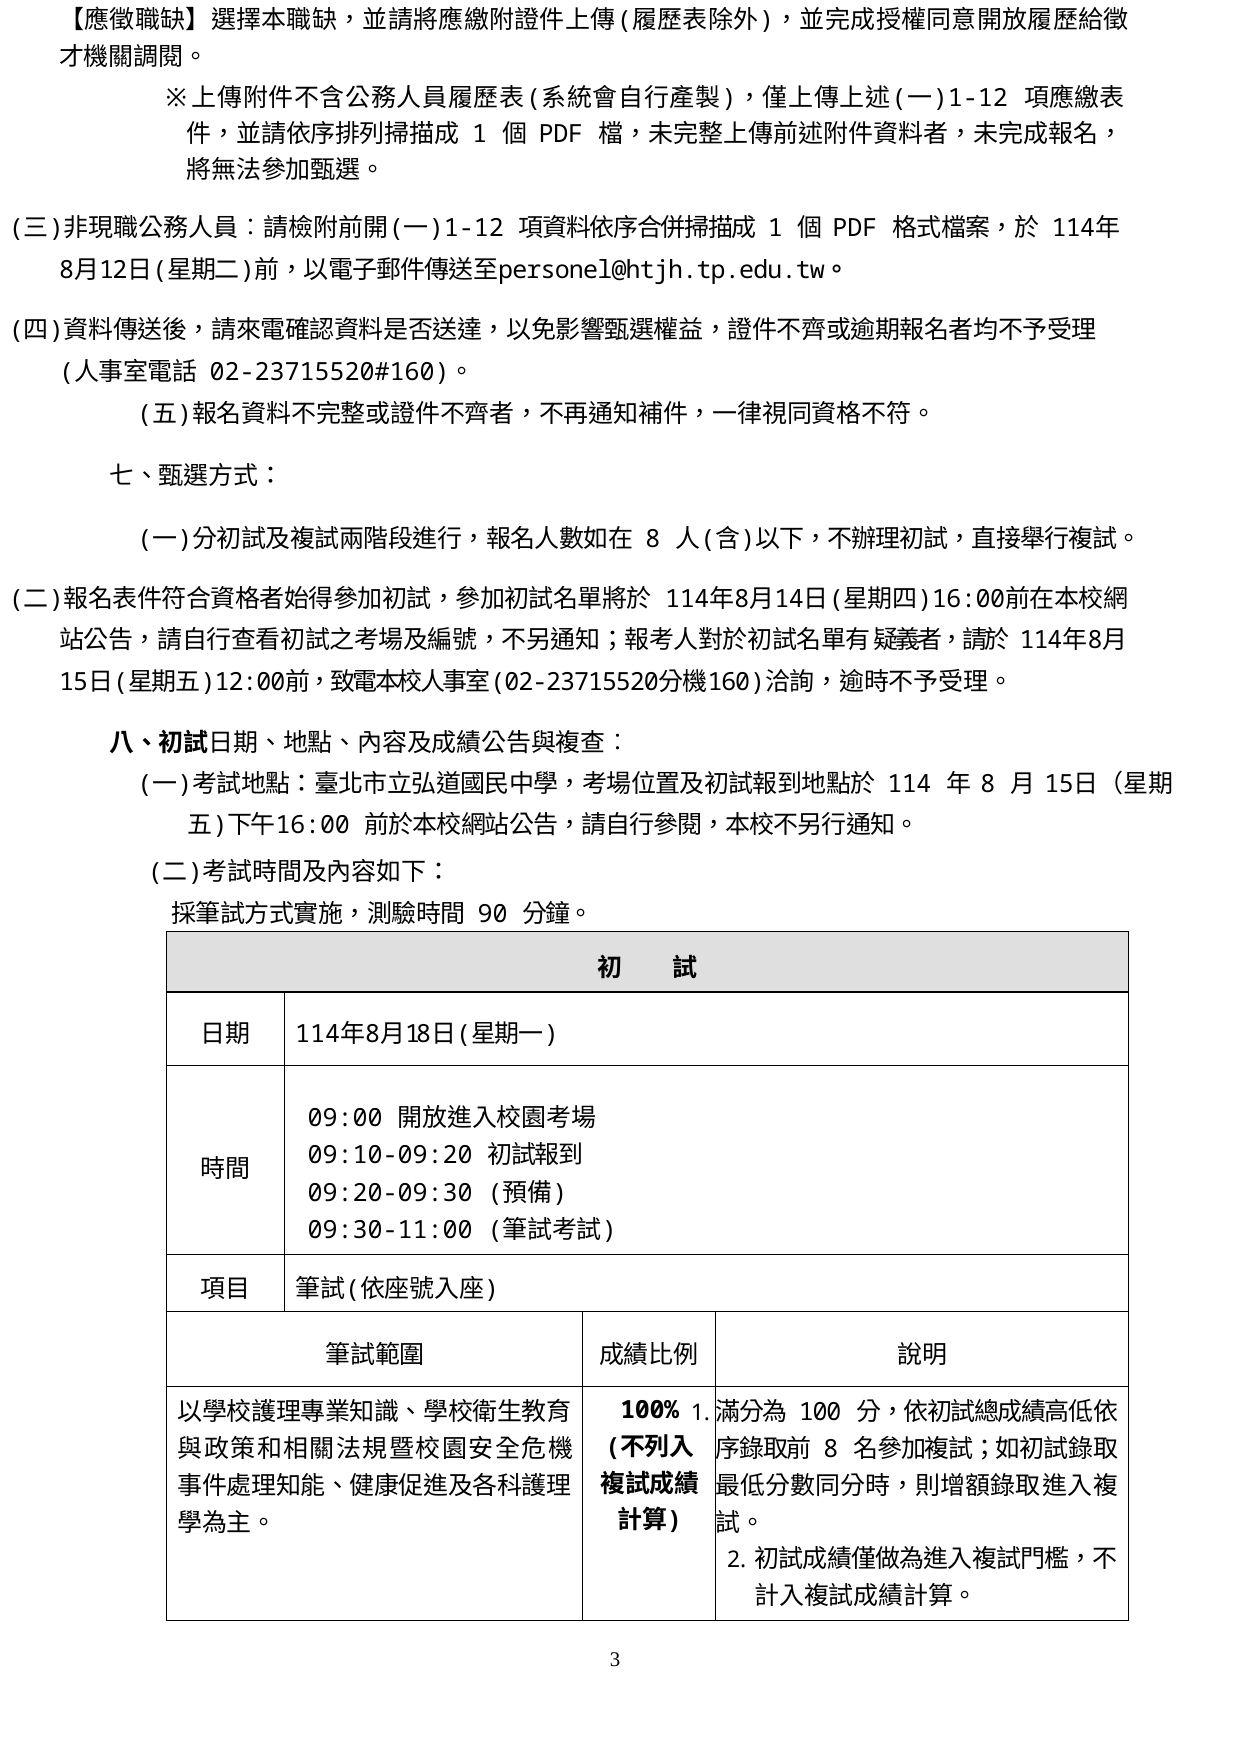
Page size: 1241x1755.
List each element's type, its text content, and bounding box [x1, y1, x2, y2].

text (二)考試時間及內容如下： [59, 852, 938, 888]
text (五)報名資料不完整或證件不齊者，不再通知補件，一律視同資格不符。七、甄選方式： [109, 393, 938, 492]
text (一)分初試及複試兩階段進行，報名人數如在 8 人(含)以下，不辦理初試，直接舉行複試。 [137, 518, 1182, 554]
text (二)報名表件符合資格者始得參加初試，參加初試名單將於 114年8月14日(星期四)16:00前在本校網站公告，請自行查看初試之考場及編號，不另通知；報考人對於初試名單有疑義者，請於 114年8月15日(星期五)12:00前，致電本校人事室(02-23715520分機160)洽詢，逾時不予受理。 [9, 578, 1129, 698]
table_header 初 試 [167, 932, 1128, 991]
text 【應徵職缺】選擇本職缺，並請將應繳附證件上傳(履歷表除外)，並完成授權同意開放履歷給徵才機關調閱。 [9, 0, 1129, 72]
table_cell 滿分為 100 分，依初試總成績高低依序錄取前 8 名參加複試；如初試錄取最低分數同分時，則增額錄取進入複試。 初試成績僅做為進入複試門檻，不計入複試成績計算。 [716, 1387, 1128, 1619]
text (三)非現職公務人員︰請檢附前開(一)1-12 項資料依序合併掃描成 1 個 PDF 格式檔案，於 114年8月12日(星期二)前，以電子郵件傳送至personel@htjh.tp.edu.tw。 [9, 208, 1129, 286]
table_cell 成績比例 [583, 1312, 715, 1386]
text ※上傳附件不含公務人員履歷表(系統會自行產製)，僅上傳上述(一)1-12 項應繳表件，並請依序排列掃描成 1 個 PDF 檔，未完整上傳前述附件資料者，未完成報名，將無法參加甄選。 [161, 77, 1125, 186]
table_cell 時間 [167, 1066, 284, 1254]
table_cell 筆試範圍 [167, 1312, 582, 1386]
table_cell 說明 [716, 1312, 1128, 1386]
text 五)下午16:00 前於本校網站公告，請自行參閱，本校不另行通知。 [137, 805, 938, 841]
table_cell 日期 [167, 993, 284, 1064]
text 採筆試方式實施，測驗時間 90 分鐘。 [171, 893, 1182, 930]
table_cell 114年8月18日(星期一) [285, 993, 1128, 1064]
table_cell 100% (不列入複試成績計算) [583, 1387, 715, 1619]
text (一)考試地點：臺北市立弘道國民中學，考場位置及初試報到地點於 114 年 8 月 15日（星期 [137, 764, 1182, 800]
table_cell 筆試(依座號入座) [285, 1255, 1128, 1311]
text 八、初試日期、地點、內容及成績公告與複查︰ [109, 722, 1182, 759]
table_cell 以學校護理專業知識、學校衛生教育與政策和相關法規暨校園安全危機事件處理知能、健康促進及各科護理學為主。 [167, 1387, 582, 1619]
table_cell 項目 [167, 1255, 284, 1311]
table_cell 09:00 開放進入校園考場 09:10-09:20 初試報到 09:20-09:30 (預備) 09:30-11:00 (筆試考試) [285, 1066, 1128, 1254]
text (四)資料傳送後，請來電確認資料是否送達，以免影響甄選權益，證件不齊或逾期報名者均不予受理(人事室電話 02-23715520#160)。 [9, 310, 1129, 388]
